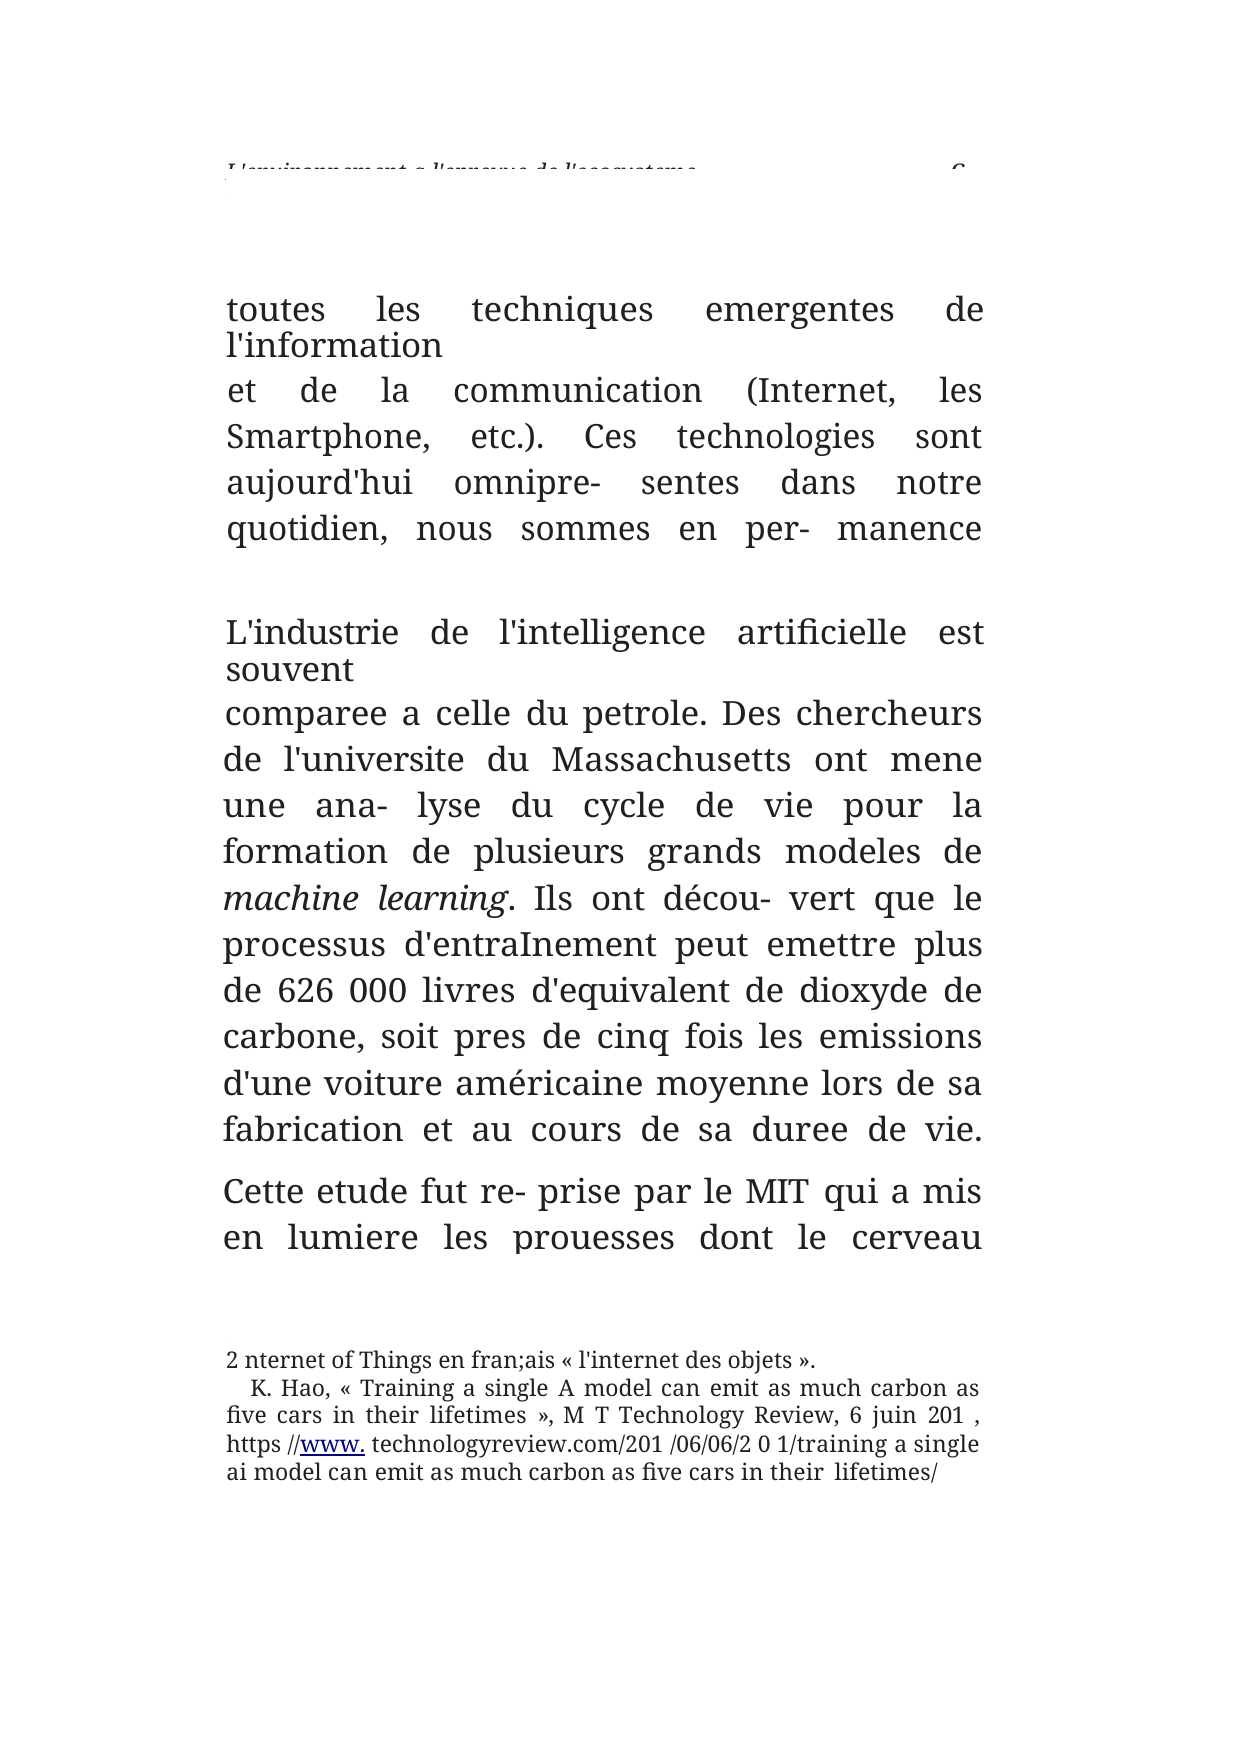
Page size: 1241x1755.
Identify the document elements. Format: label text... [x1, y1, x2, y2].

text 6 [950, 160, 974, 186]
text L'industrie de l'intelligence artificielle est souvent [225, 614, 984, 688]
text comparee a celle du petrole. Des chercheurs de l'universite du Massachusetts ont mene une ana- lyse du cycle de vie pour la formation de plusieurs grands modeles de machine learning. Ils ont décou- vert que le processus d'entraInement peut emettre plus de 626 000 livres d'equivalent de dioxyde de carbone, soit pres de cinq fois les emissions d'une voiture américaine moyenne lors de sa fabrication et au cours de sa duree de vie. Cette etude fut re- prise par le MIT qui a mis en lumiere les prouesses dont le cerveau humain est capable avec une faible quantite d'energie le M T cherche des lors com- ment reproduire et construire de tels outils. [222, 689, 983, 1253]
text 2 nternet of Things en fran;ais « l'internet des objets ». [226, 1348, 982, 1373]
text toutes les techniques emergentes de l'information [226, 291, 984, 365]
text K. Hao, « Training a single A model can emit as much carbon as five cars in their lifetimes », M T Technology Review, 6 juin 201 , https //www. technologyreview.com/201 /06/06/2 0 1/training a single ai model can emit as much carbon as five cars in their lifetimes/ [225, 1373, 980, 1487]
text et de la communication (Internet, les Smartphone, etc.). Ces technologies sont aujourd'hui omnipre- sentes dans notre quotidien, nous sommes en per- manence connectés, que ce soit par le biais des smartphones ou encore des IoT2. [226, 366, 983, 561]
text L'environnement a l'epreuve de l'ecosysteme numerique [226, 160, 738, 169]
